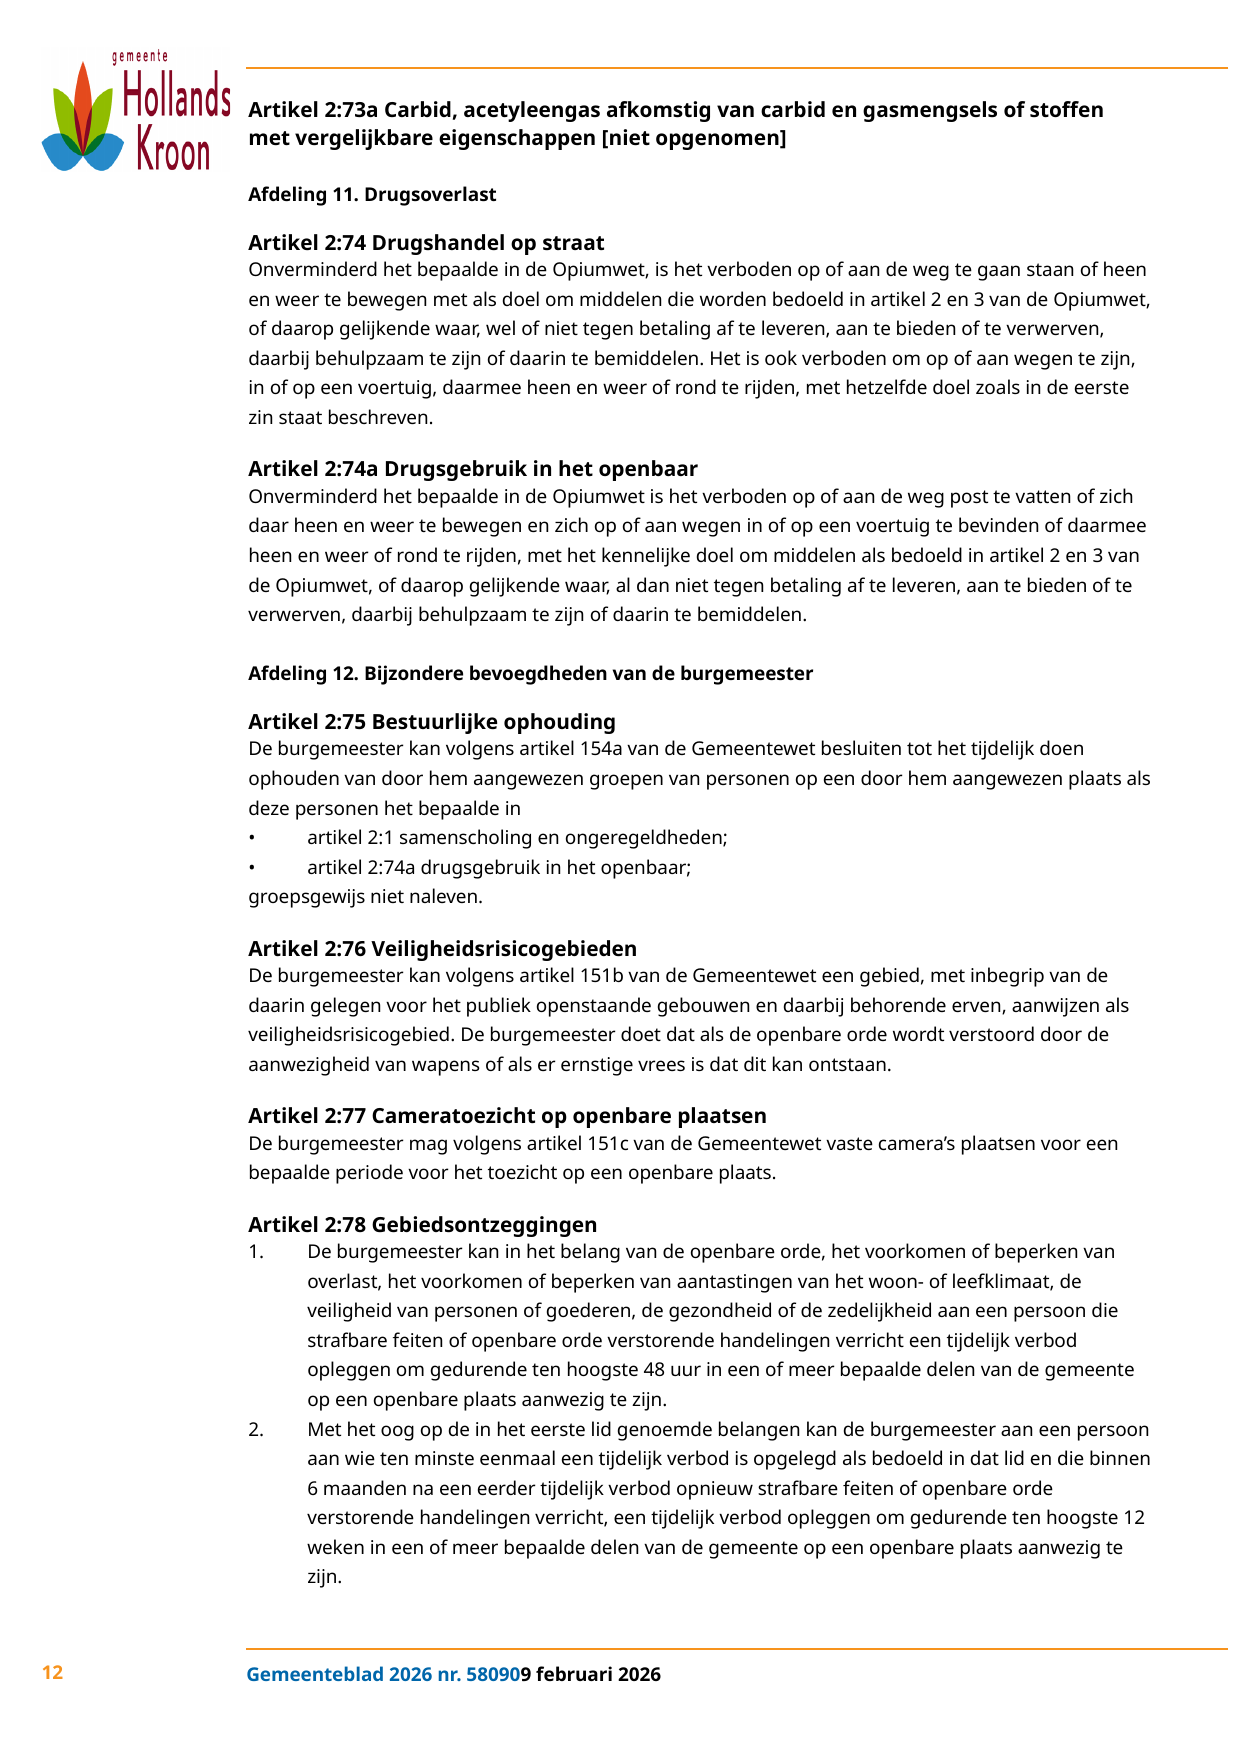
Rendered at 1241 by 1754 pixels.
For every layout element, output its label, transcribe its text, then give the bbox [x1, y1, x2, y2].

picture [41, 47, 231, 172]
text Afdeling 11. Drugsoverlast [248, 181, 1152, 207]
list artikel 2:1 samenscholing en ongeregeldheden; [248, 824, 1152, 850]
text Artikel 2:74a Drugsgebruik in het openbaar [248, 454, 1152, 483]
text De burgemeester kan volgens artikel 154a van de Gemeentewet besluiten tot het tijdelijk doen ophouden van door hem aangewezen groepen van personen op een door hem aangewezen plaats als deze personen het bepaalde in [248, 736, 1152, 820]
text Onverminderd het bepaalde in de Opiumwet, is het verboden op of aan de weg te gaan staan of heen en weer te bewegen met als doel om middelen die worden bedoeld in artikel 2 en 3 van de Opiumwet, of daarop gelijkende waar, wel of niet tegen betaling af te leveren, aan te bieden of te verwerven, daarbij behulpzaam te zijn of daarin te bemiddelen. Het is ook verboden om op of aan wegen te zijn, in of op een voertuig, daarmee heen en weer of rond te rijden, met hetzelfde doel zoals in de eerste zin staat beschreven. [248, 256, 1152, 430]
text Artikel 2:78 Gebiedsontzeggingen [248, 1210, 1152, 1238]
text Onverminderd het bepaalde in de Opiumwet is het verboden op of aan de weg post te vatten of zich daar heen en weer te bewegen en zich op of aan wegen in of op een voertuig te bevinden of daarmee heen en weer of rond te rijden, met het kennelijke doel om middelen als bedoeld in artikel 2 en 3 van de Opiumwet, of daarop gelijkende waar, al dan niet tegen betaling af te leveren, aan te bieden of te verwerven, daarbij behulpzaam te zijn of daarin te bemiddelen. [248, 483, 1152, 627]
text Artikel 2:77 Cameratoezicht op openbare plaatsen [248, 1101, 1152, 1130]
list artikel 2:74a drugsgebruik in het openbaar; [248, 854, 1152, 879]
text Afdeling 12. Bijzondere bevoegdheden van de burgemeester [248, 661, 1152, 686]
text groepsgewijs niet naleven. [248, 883, 1152, 909]
text Artikel 2:74 Drugshandel op straat [248, 228, 1152, 256]
text Artikel 2:73a Carbid, acetyleengas afkomstig van carbid en gasmengsels of stoffen met vergelijkbare eigenschappen [niet opgenomen] [248, 95, 1152, 152]
text De burgemeester mag volgens artikel 151c van de Gemeentewet vaste camera’s plaatsen voor een bepaalde periode voor het toezicht op een openbare plaats. [248, 1130, 1152, 1185]
list De burgemeester kan in het belang van de openbare orde, het voorkomen of beperken van overlast, het voorkomen of beperken van aantastingen van het woon- of leefklimaat, de veiligheid van personen of goederen, de gezondheid of de zedelijkheid aan een persoon die strafbare feiten of openbare orde verstorende handelingen verricht een tijdelijk verbod opleggen om gedurende ten hoogste 48 uur in een of meer bepaalde delen van de gemeente op een openbare plaats aanwezig te zijn. [248, 1238, 1152, 1412]
text De burgemeester kan volgens artikel 151b van de Gemeentewet een gebied, met inbegrip van de daarin gelegen voor het publiek openstaande gebouwen en daarbij behorende erven, aanwijzen als veiligheidsrisicogebied. De burgemeester doet dat als de openbare orde wordt verstoord door de aanwezigheid van wapens of als er ernstige vrees is dat dit kan ontstaan. [248, 962, 1152, 1077]
text Artikel 2:75 Bestuurlijke ophouding [248, 707, 1152, 736]
list Met het oog op de in het eerste lid genoemde belangen kan de burgemeester aan een persoon aan wie ten minste eenmaal een tijdelijk verbod is opgelegd als bedoeld in dat lid en die binnen 6 maanden na een eerder tijdelijk verbod opnieuw strafbare feiten of openbare orde verstorende handelingen verricht, een tijdelijk verbod opleggen om gedurende ten hoogste 12 weken in een of meer bepaalde delen van de gemeente op een openbare plaats aanwezig te zijn. [248, 1416, 1152, 1589]
text Artikel 2:76 Veiligheidsrisicogebieden [248, 934, 1152, 962]
